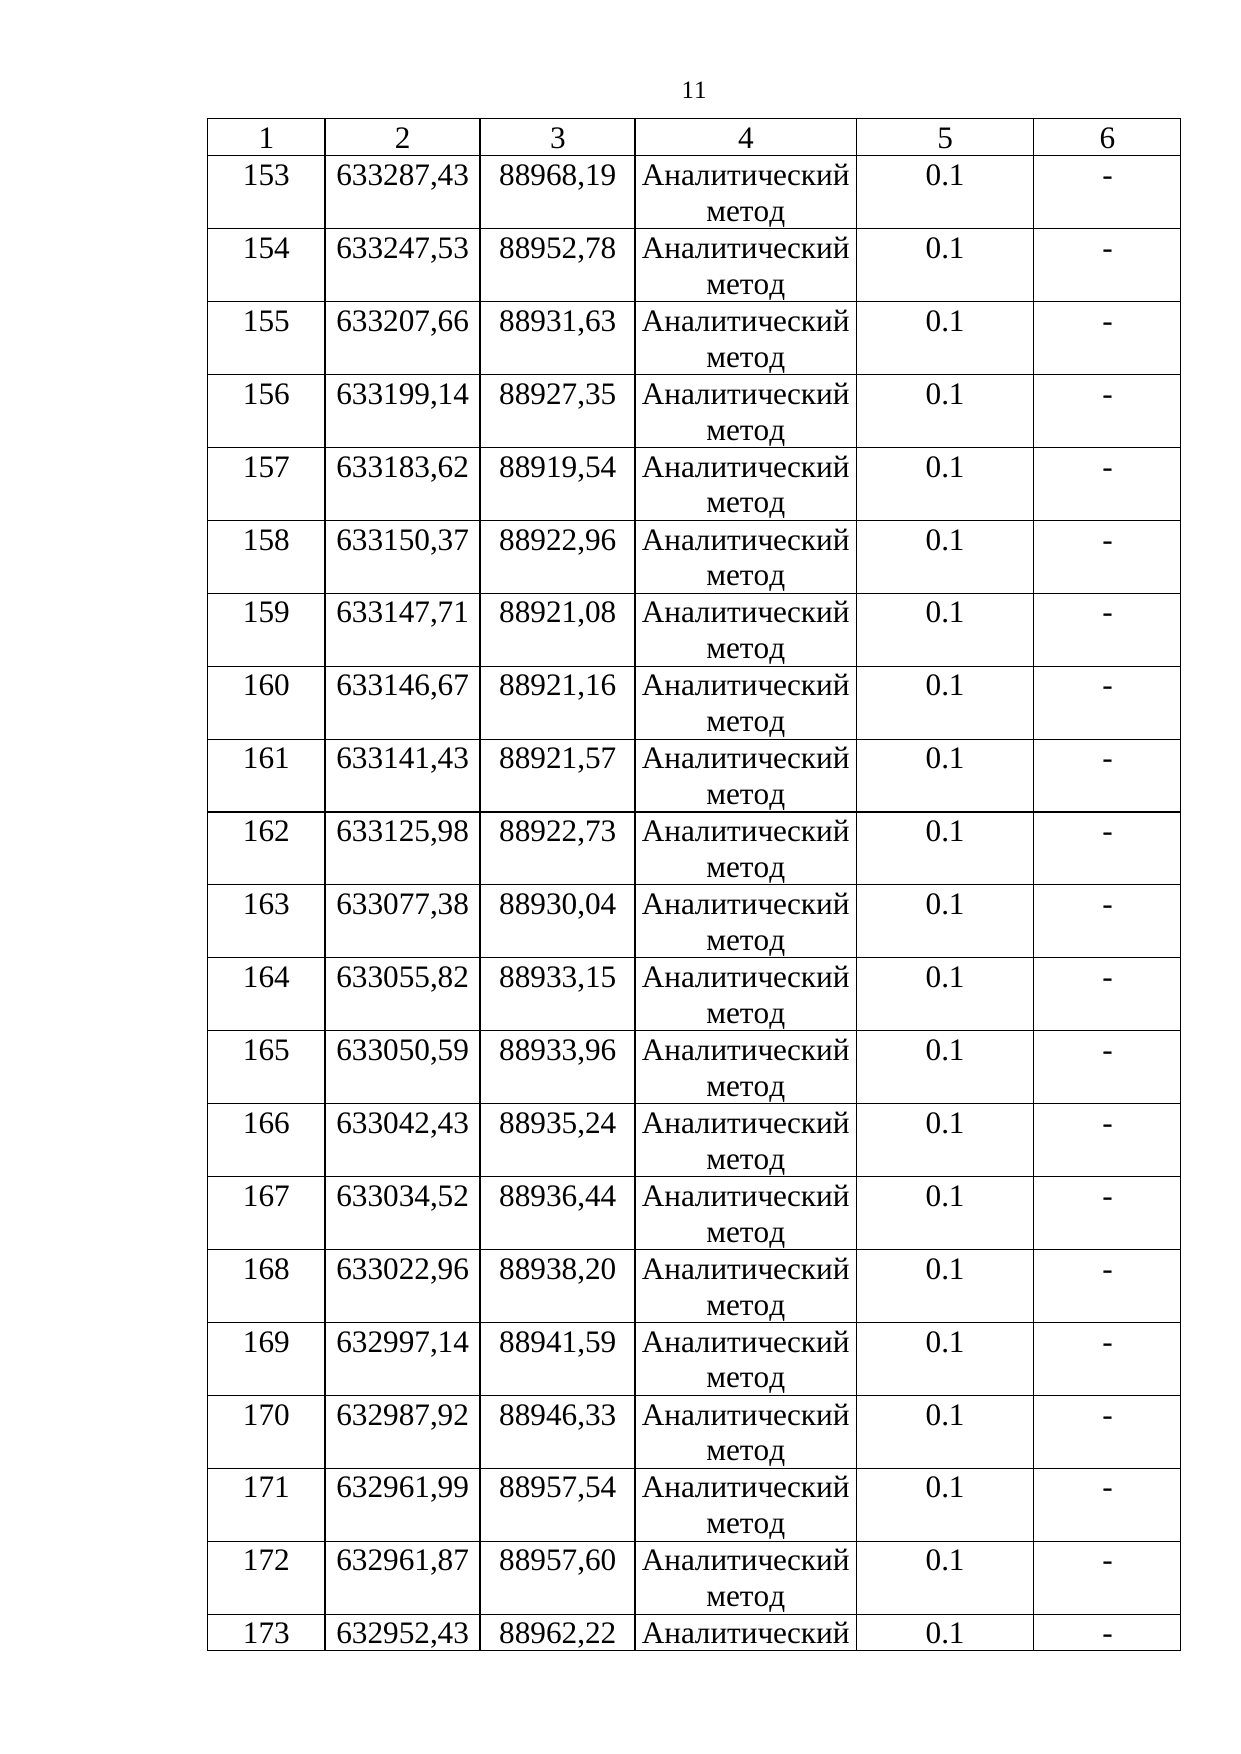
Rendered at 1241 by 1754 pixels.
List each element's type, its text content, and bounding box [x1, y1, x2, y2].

table_cell 88946,33 [481, 1396, 634, 1468]
table_cell 164 [208, 958, 324, 1030]
table_cell Аналитический метод [636, 1469, 856, 1541]
table_cell Аналитический метод [636, 156, 856, 228]
table_cell - [1034, 740, 1180, 811]
table_cell 0.1 [857, 375, 1033, 447]
table_cell 0.1 [857, 1323, 1033, 1395]
table_cell Аналитический [636, 1615, 856, 1650]
table_cell 0.1 [857, 448, 1033, 520]
table_cell Аналитический метод [636, 1542, 856, 1613]
table_cell 161 [208, 740, 324, 811]
table_cell 0.1 [857, 958, 1033, 1030]
table_cell Аналитический метод [636, 302, 856, 374]
table_cell 157 [208, 448, 324, 520]
table_cell Аналитический метод [636, 521, 856, 593]
table_cell 156 [208, 375, 324, 447]
table_cell 159 [208, 594, 324, 666]
table_cell 633141,43 [326, 740, 479, 811]
table_cell - [1034, 1250, 1180, 1322]
table_cell Аналитический метод [636, 1177, 856, 1249]
table_cell 88935,24 [481, 1104, 634, 1176]
table_cell 633207,66 [326, 302, 479, 374]
table_cell 0.1 [857, 156, 1033, 228]
table_cell 88930,04 [481, 885, 634, 957]
table_cell 165 [208, 1031, 324, 1103]
table_cell 169 [208, 1323, 324, 1395]
table_cell 88919,54 [481, 448, 634, 520]
table_cell 170 [208, 1396, 324, 1468]
table_cell Аналитический метод [636, 1396, 856, 1468]
table_cell 88938,20 [481, 1250, 634, 1322]
table_header 2 [326, 119, 479, 155]
table_cell 88968,19 [481, 156, 634, 228]
table_cell 88927,35 [481, 375, 634, 447]
table_cell 633042,43 [326, 1104, 479, 1176]
table_cell 88941,59 [481, 1323, 634, 1395]
table_cell 632952,43 [326, 1615, 479, 1650]
table_cell - [1034, 302, 1180, 374]
table_cell 633050,59 [326, 1031, 479, 1103]
table_cell 0.1 [857, 302, 1033, 374]
table_cell 166 [208, 1104, 324, 1176]
table_cell Аналитический метод [636, 1104, 856, 1176]
table_cell 163 [208, 885, 324, 957]
table_cell - [1034, 375, 1180, 447]
table_cell 171 [208, 1469, 324, 1541]
table_cell 0.1 [857, 885, 1033, 957]
table_header 3 [481, 119, 634, 155]
table_cell 162 [208, 813, 324, 884]
table_cell 633055,82 [326, 958, 479, 1030]
table_cell 0.1 [857, 740, 1033, 811]
table_cell 155 [208, 302, 324, 374]
table_header 4 [636, 119, 856, 155]
table_cell 0.1 [857, 1542, 1033, 1613]
table_cell 88933,96 [481, 1031, 634, 1103]
table_cell 0.1 [857, 1031, 1033, 1103]
table_cell 88957,54 [481, 1469, 634, 1541]
table_cell 633147,71 [326, 594, 479, 666]
table_cell 633077,38 [326, 885, 479, 957]
table_cell Аналитический метод [636, 1323, 856, 1395]
table_cell 0.1 [857, 667, 1033, 738]
table_cell 633183,62 [326, 448, 479, 520]
table_header 6 [1034, 119, 1180, 155]
table_cell 153 [208, 156, 324, 228]
table_cell 0.1 [857, 594, 1033, 666]
table_cell - [1034, 667, 1180, 738]
table_cell - [1034, 1177, 1180, 1249]
table_cell - [1034, 1542, 1180, 1613]
table_cell - [1034, 1323, 1180, 1395]
table_cell 0.1 [857, 1615, 1033, 1650]
table_cell Аналитический метод [636, 667, 856, 738]
table_cell 633146,67 [326, 667, 479, 738]
table_cell 0.1 [857, 1469, 1033, 1541]
table_cell 633150,37 [326, 521, 479, 593]
table_cell 88933,15 [481, 958, 634, 1030]
table_cell 0.1 [857, 521, 1033, 593]
table_cell - [1034, 1615, 1180, 1650]
table_cell 0.1 [857, 1250, 1033, 1322]
table_cell - [1034, 958, 1180, 1030]
table_cell 88921,57 [481, 740, 634, 811]
table_cell - [1034, 1031, 1180, 1103]
table_cell 633199,14 [326, 375, 479, 447]
table_cell 632987,92 [326, 1396, 479, 1468]
table_cell 88936,44 [481, 1177, 634, 1249]
table_cell 173 [208, 1615, 324, 1650]
table_cell - [1034, 448, 1180, 520]
table_cell - [1034, 1469, 1180, 1541]
table_cell Аналитический метод [636, 1250, 856, 1322]
table_cell 167 [208, 1177, 324, 1249]
table_cell 88921,08 [481, 594, 634, 666]
table_cell 88921,16 [481, 667, 634, 738]
table_cell 88922,73 [481, 813, 634, 884]
table_cell 0.1 [857, 1396, 1033, 1468]
table_cell 0.1 [857, 813, 1033, 884]
table_cell Аналитический метод [636, 229, 856, 301]
table_cell 633034,52 [326, 1177, 479, 1249]
table_cell - [1034, 885, 1180, 957]
table_cell - [1034, 156, 1180, 228]
table_cell - [1034, 1396, 1180, 1468]
table_cell - [1034, 594, 1180, 666]
table_cell Аналитический метод [636, 448, 856, 520]
table_cell Аналитический метод [636, 375, 856, 447]
table_cell 632961,87 [326, 1542, 479, 1613]
table_cell 154 [208, 229, 324, 301]
table_cell 172 [208, 1542, 324, 1613]
table_cell 633022,96 [326, 1250, 479, 1322]
table_cell 633287,43 [326, 156, 479, 228]
table_cell 633125,98 [326, 813, 479, 884]
table_cell 88922,96 [481, 521, 634, 593]
table_cell 160 [208, 667, 324, 738]
table_cell 0.1 [857, 1177, 1033, 1249]
table_cell 632961,99 [326, 1469, 479, 1541]
table_cell Аналитический метод [636, 594, 856, 666]
table_cell 0.1 [857, 1104, 1033, 1176]
table_cell - [1034, 521, 1180, 593]
table_cell 88957,60 [481, 1542, 634, 1613]
table_cell Аналитический метод [636, 958, 856, 1030]
table_header 5 [857, 119, 1033, 155]
table_cell Аналитический метод [636, 885, 856, 957]
table_cell 633247,53 [326, 229, 479, 301]
table_cell 168 [208, 1250, 324, 1322]
table_cell - [1034, 1104, 1180, 1176]
table_cell 158 [208, 521, 324, 593]
table_cell 632997,14 [326, 1323, 479, 1395]
table_cell - [1034, 813, 1180, 884]
table_cell Аналитический метод [636, 813, 856, 884]
table_cell 88931,63 [481, 302, 634, 374]
table_cell - [1034, 229, 1180, 301]
table_header 1 [208, 119, 324, 155]
table_cell 88962,22 [481, 1615, 634, 1650]
table_cell Аналитический метод [636, 740, 856, 811]
table_cell Аналитический метод [636, 1031, 856, 1103]
table_cell 88952,78 [481, 229, 634, 301]
table_cell 0.1 [857, 229, 1033, 301]
